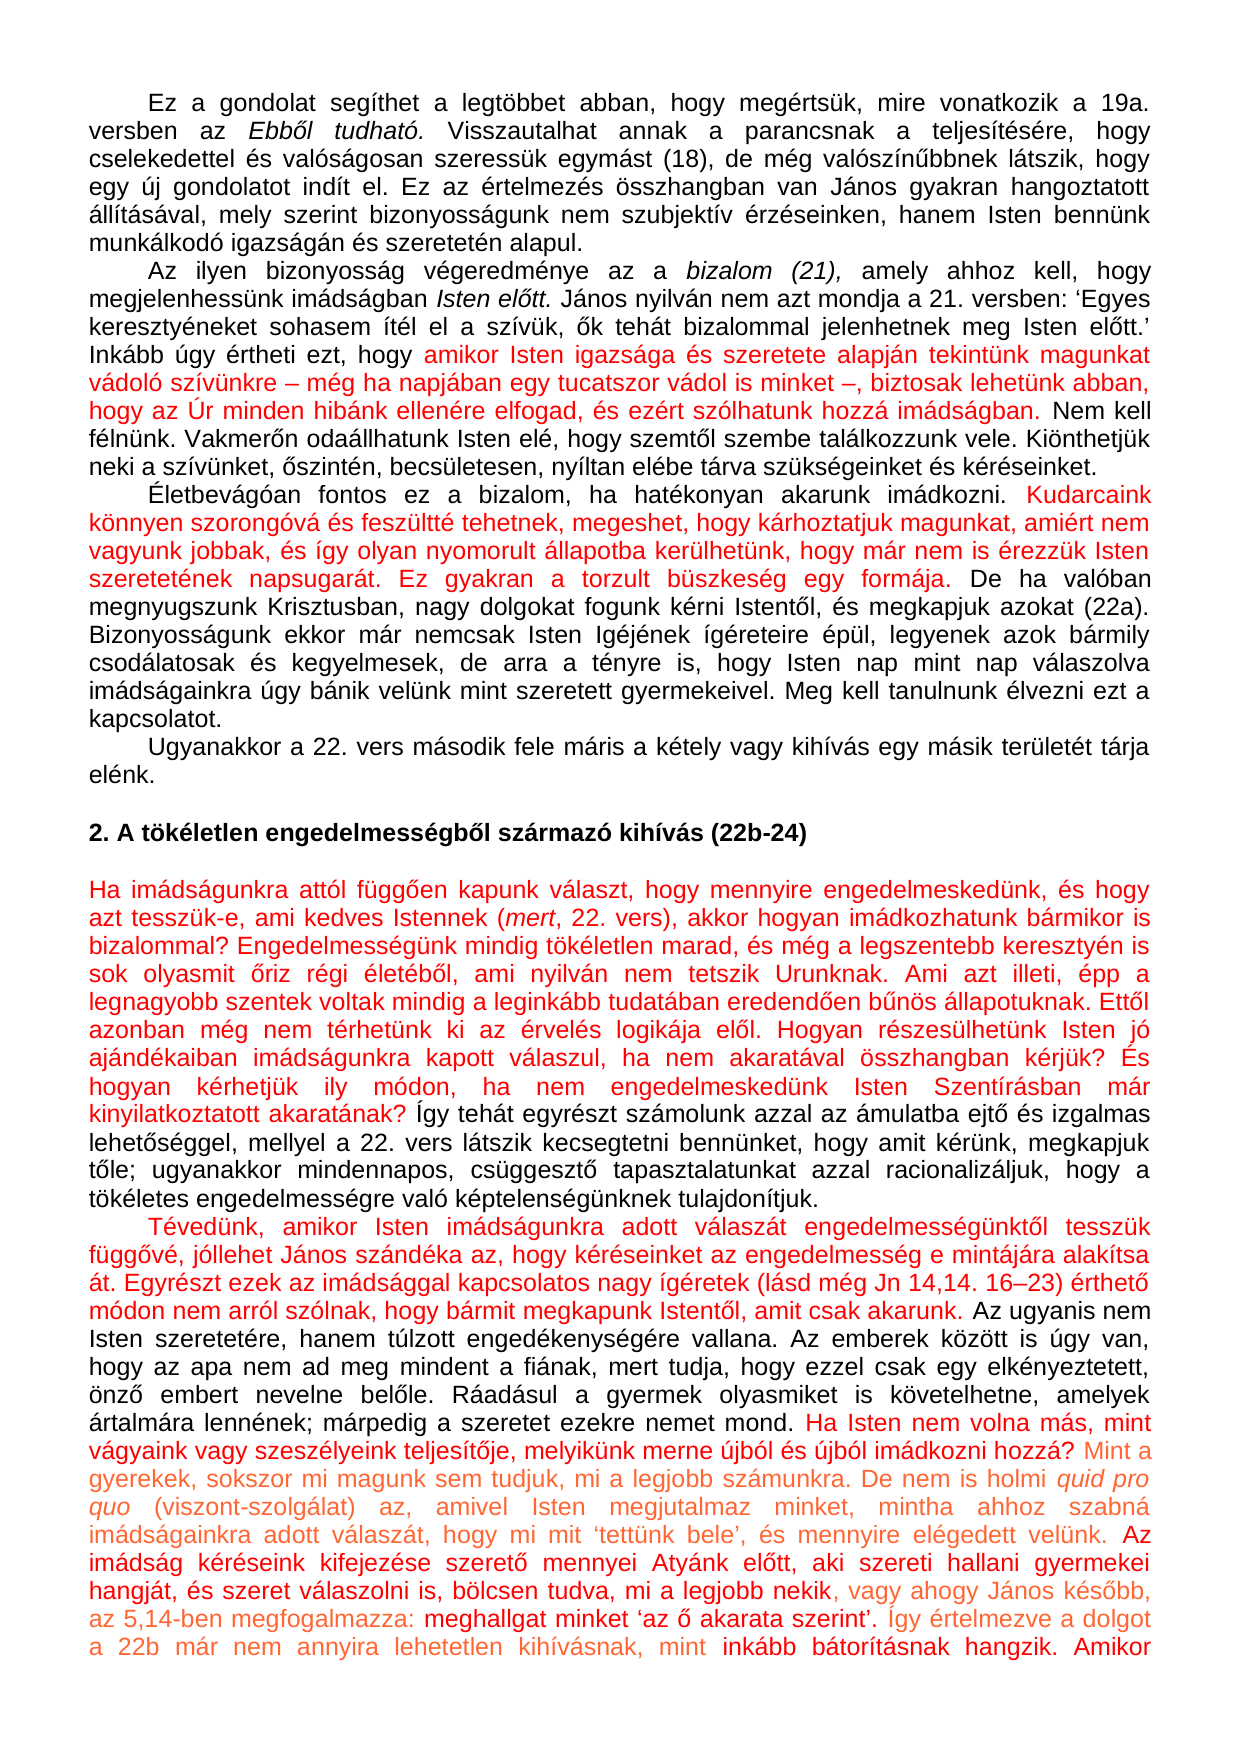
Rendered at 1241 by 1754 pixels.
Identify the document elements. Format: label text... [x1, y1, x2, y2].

text 2. A tökéletlen engedelmességből származó kihívás (22b-24) [88, 818, 1152, 847]
text Ha imádságunkra attól függően kapunk választ, hogy mennyire engedelmeskedünk, és hogy azt tesszük‑e, ami kedves Istennek (mert, 22. vers), akkor hogyan imádkozhatunk bármikor is bizalommal? Engedelmességünk mindig tökéletlen marad, és még a legszentebb keresztyén is sok olyasmit őriz régi életéből, ami nyilván nem tetszik Urunknak. Ami azt illeti, épp a legnagyobb szentek voltak mindig a leginkább tudatában eredendően bűnös állapotuknak. Ettől azonban még nem térhetünk ki az érvelés logikája elől. Hogyan részesülhetünk Isten jó ajándékaiban imádságunkra kapott válaszul, ha nem akaratával összhangban kérjük? És hogyan kérhetjük ily módon, ha nem engedelmeskedünk Isten Szentírásban már kinyilatkoztatott akaratának? Így tehát egyrészt számolunk azzal az ámulatba ejtő és izgalmas lehetőséggel, mellyel a 22. vers látszik kecsegtetni bennünket, hogy amit kérünk, megkapjuk tőle; ugyanakkor mindennapos, csüggesztő tapasztalatunkat azzal racionalizáljuk, hogy a tökéletes engedelmességre való képtelenségünknek tulajdonítjuk. [88, 876, 1152, 1212]
text Az ilyen bizonyosság végeredménye az a bizalom (21), amely ahhoz kell, hogy megjelenhessünk imádságban Isten előtt. János nyilván nem azt mondja a 21. versben: ‘Egyes keresztyéneket sohasem ítél el a szívük, ők tehát bizalommal jelenhetnek meg Isten előtt.’ Inkább úgy értheti ezt, hogy amikor Isten igazsága és szeretete alapján tekintünk magunkat vádoló szívünkre – még ha napjában egy tucatszor vádol is minket –, biztosak lehetünk abban, hogy az Úr minden hibánk ellenére elfogad, és ezért szólhatunk hozzá imádságban. Nem kell félnünk. Vakmerőn odaállhatunk Isten elé, hogy szemtől szembe találkozzunk vele. Kiönthetjük neki a szívünket, őszintén, becsületesen, nyíltan elébe tárva szükségeinket és kéréseinket. [88, 257, 1152, 481]
text Ugyanakkor a 22. vers második fele máris a kétely vagy kihívás egy másik területét tárja elénk. [88, 733, 1152, 789]
text Ez a gondolat segíthet a legtöbbet abban, hogy megértsük, mire vonatkozik a 19a. versben az Ebből tudható. Visszautalhat annak a parancsnak a teljesítésére, hogy cselekedettel és valóságosan szeressük egymást (18), de még valószínűbbnek látszik, hogy egy új gondolatot indít el. Ez az értelmezés összhangban van János gyakran hangoztatott állításával, mely szerint bizonyosságunk nem szubjektív érzéseinken, hanem Isten bennünk munkálkodó igazságán és szeretetén alapul. [88, 88, 1152, 257]
text Életbevágóan fontos ez a bizalom, ha hatékonyan akarunk imádkozni. Kudarcaink könnyen szorongóvá és feszültté tehetnek, megeshet, hogy kárhoztatjuk magunkat, amiért nem vagyunk jobbak, és így olyan nyomorult állapotba kerülhetünk, hogy már nem is érezzük Isten szeretetének napsugarát. Ez gyakran a torzult büszkeség egy formája. De ha valóban megnyugszunk Krisztusban, nagy dolgokat fogunk kérni Istentől, és megkapjuk azokat (22a). Bizonyosságunk ekkor már nemcsak Isten Igéjének ígéreteire épül, legyenek azok bármily csodálatosak és kegyelmesek, de arra a tényre is, hogy Isten nap mint nap válaszolva imádságainkra úgy bánik velünk mint szeretett gyermekeivel. Meg kell tanulnunk élvezni ezt a kapcsolatot. [88, 481, 1152, 733]
text Tévedünk, amikor Isten imádságunkra adott válaszát engedelmességünktől tesszük függővé, jóllehet János szándéka az, hogy kéréseinket az engedelmesség e mintájára alakítsa át. Egyrészt ezek az imádsággal kapcsolatos nagy ígéretek (lásd még Jn 14,14. 16–23) érthető módon nem arról szólnak, hogy bármit megkapunk Istentől, amit csak akarunk. Az ugyanis nem Isten szeretetére, hanem túlzott engedékenységére vallana. Az emberek között is úgy van, hogy az apa nem ad meg mindent a fiának, mert tudja, hogy ezzel csak egy elkényeztetett, önző embert nevelne belőle. Ráadásul a gyermek olyasmiket is követelhetne, amelyek ártalmára lennének; márpedig a szeretet ezekre nemet mond. Ha Isten nem volna más, mint vágyaink vagy szeszélyeink teljesítője, melyikünk merne újból és újból imádkozni hozzá? Mint a gyerekek, sokszor mi magunk sem tudjuk, mi a legjobb számunkra. De nem is holmi quid pro quo (viszont-szolgálat) az, amivel Isten megjutalmaz minket, mintha ahhoz szabná imádságainkra adott válaszát, hogy mi mit ‘tettünk bele’, és mennyire elégedett velünk. Az imádság kéréseink kifejezése szerető mennyei Atyánk előtt, aki szereti hallani gyermekei hangját, és szeret válaszolni is, bölcsen tudva, mi a legjobb nekik, vagy ahogy János később, az 5,14-ben megfogalmazza: meghallgat minket ‘az ő akarata szerint’. Így értelmezve a dolgot a 22b már nem annyira lehetetlen kihívásnak, mint inkább bátorításnak hangzik. Amikor [88, 1212, 1152, 1661]
